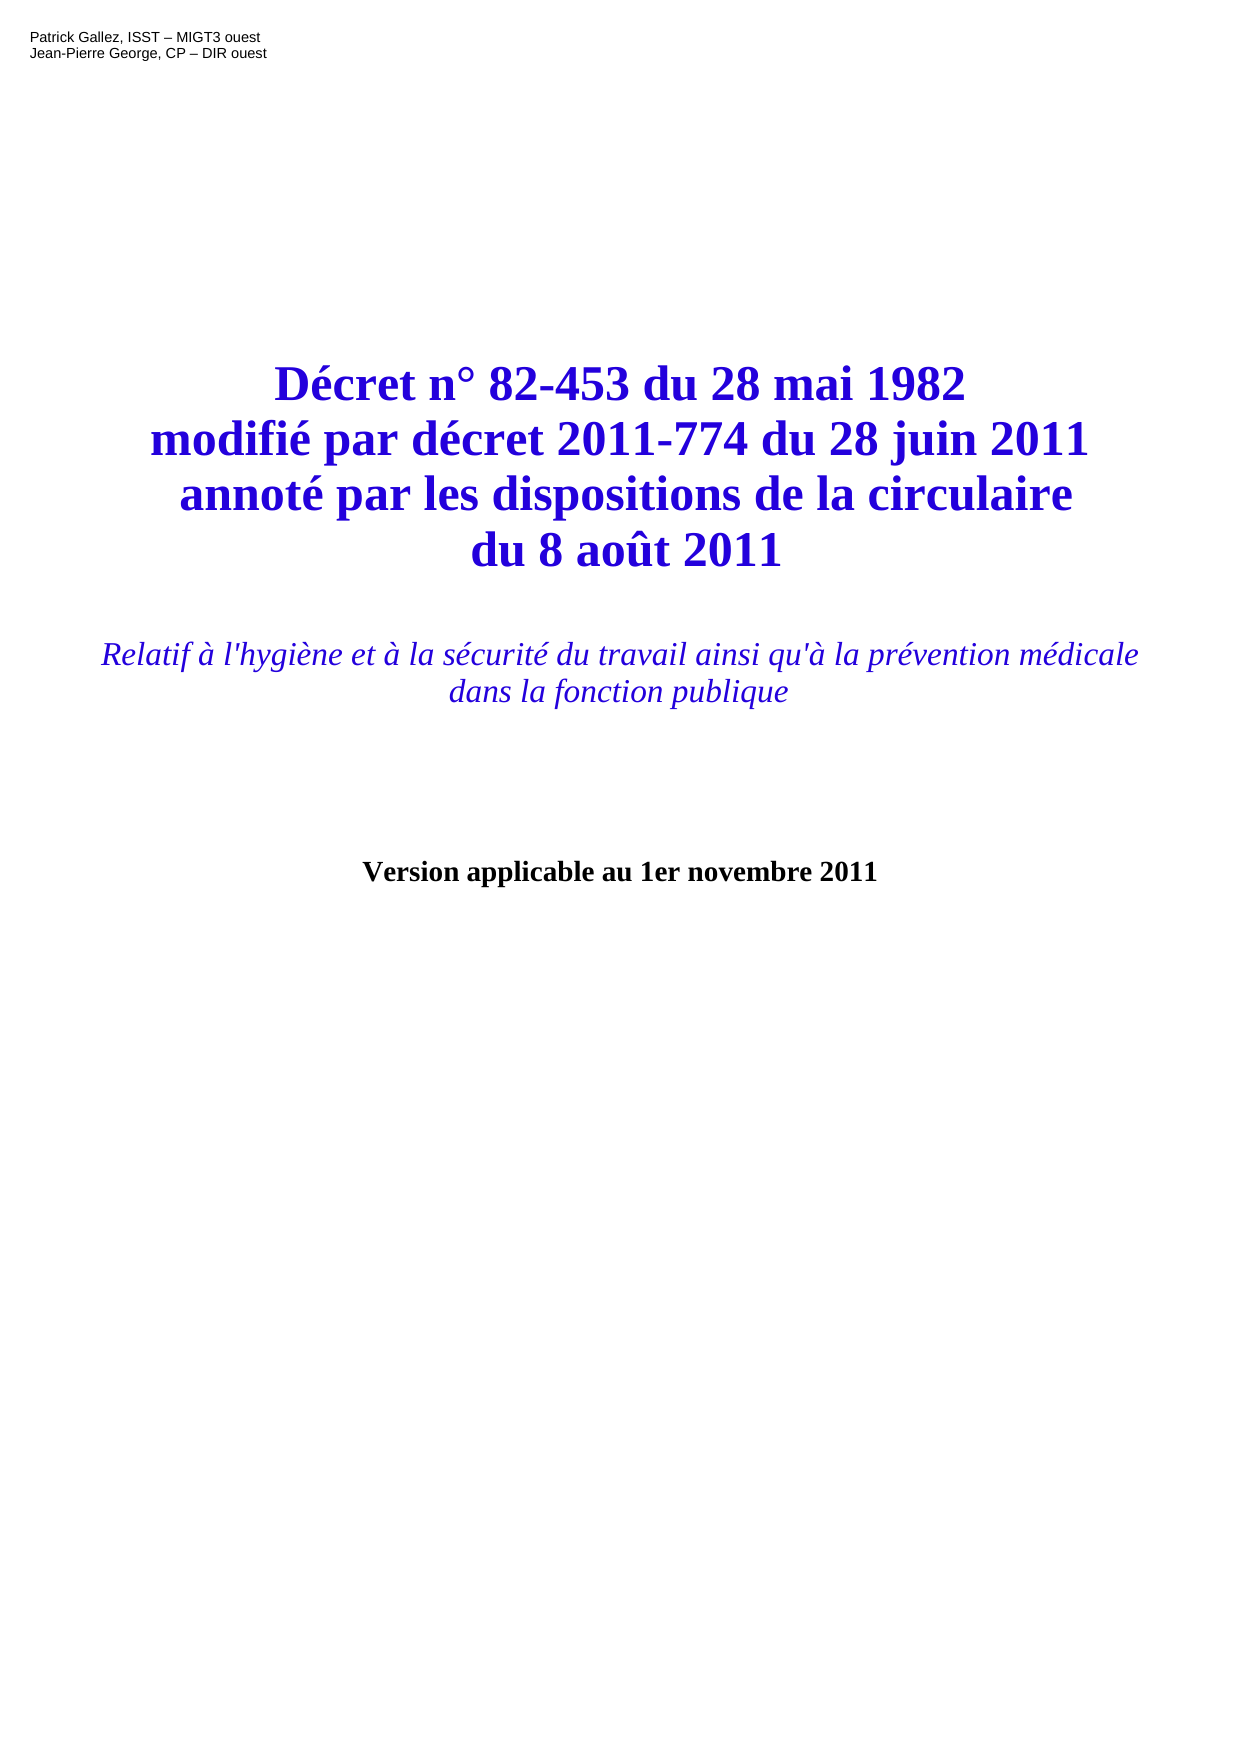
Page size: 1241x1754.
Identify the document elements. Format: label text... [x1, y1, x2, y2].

text Patrick Gallez, ISST – MIGT3 ouest [29, 29, 1211, 46]
text Jean-Pierre George, CP – DIR ouest [29, 46, 1211, 62]
text Version applicable au 1er novembre 2011 [29, 856, 1211, 888]
text Décret n° 82-453 du 28 mai 1982 modifié par décret 2011-774 du 28 juin 2011 annoté par les dispositions de la circulaire du 8 août 2011 [29, 355, 1211, 577]
text Relatif à l'hygiène et à la sécurité du travail ainsi qu'à la prévention médicale dans la fonction publique [29, 636, 1211, 747]
